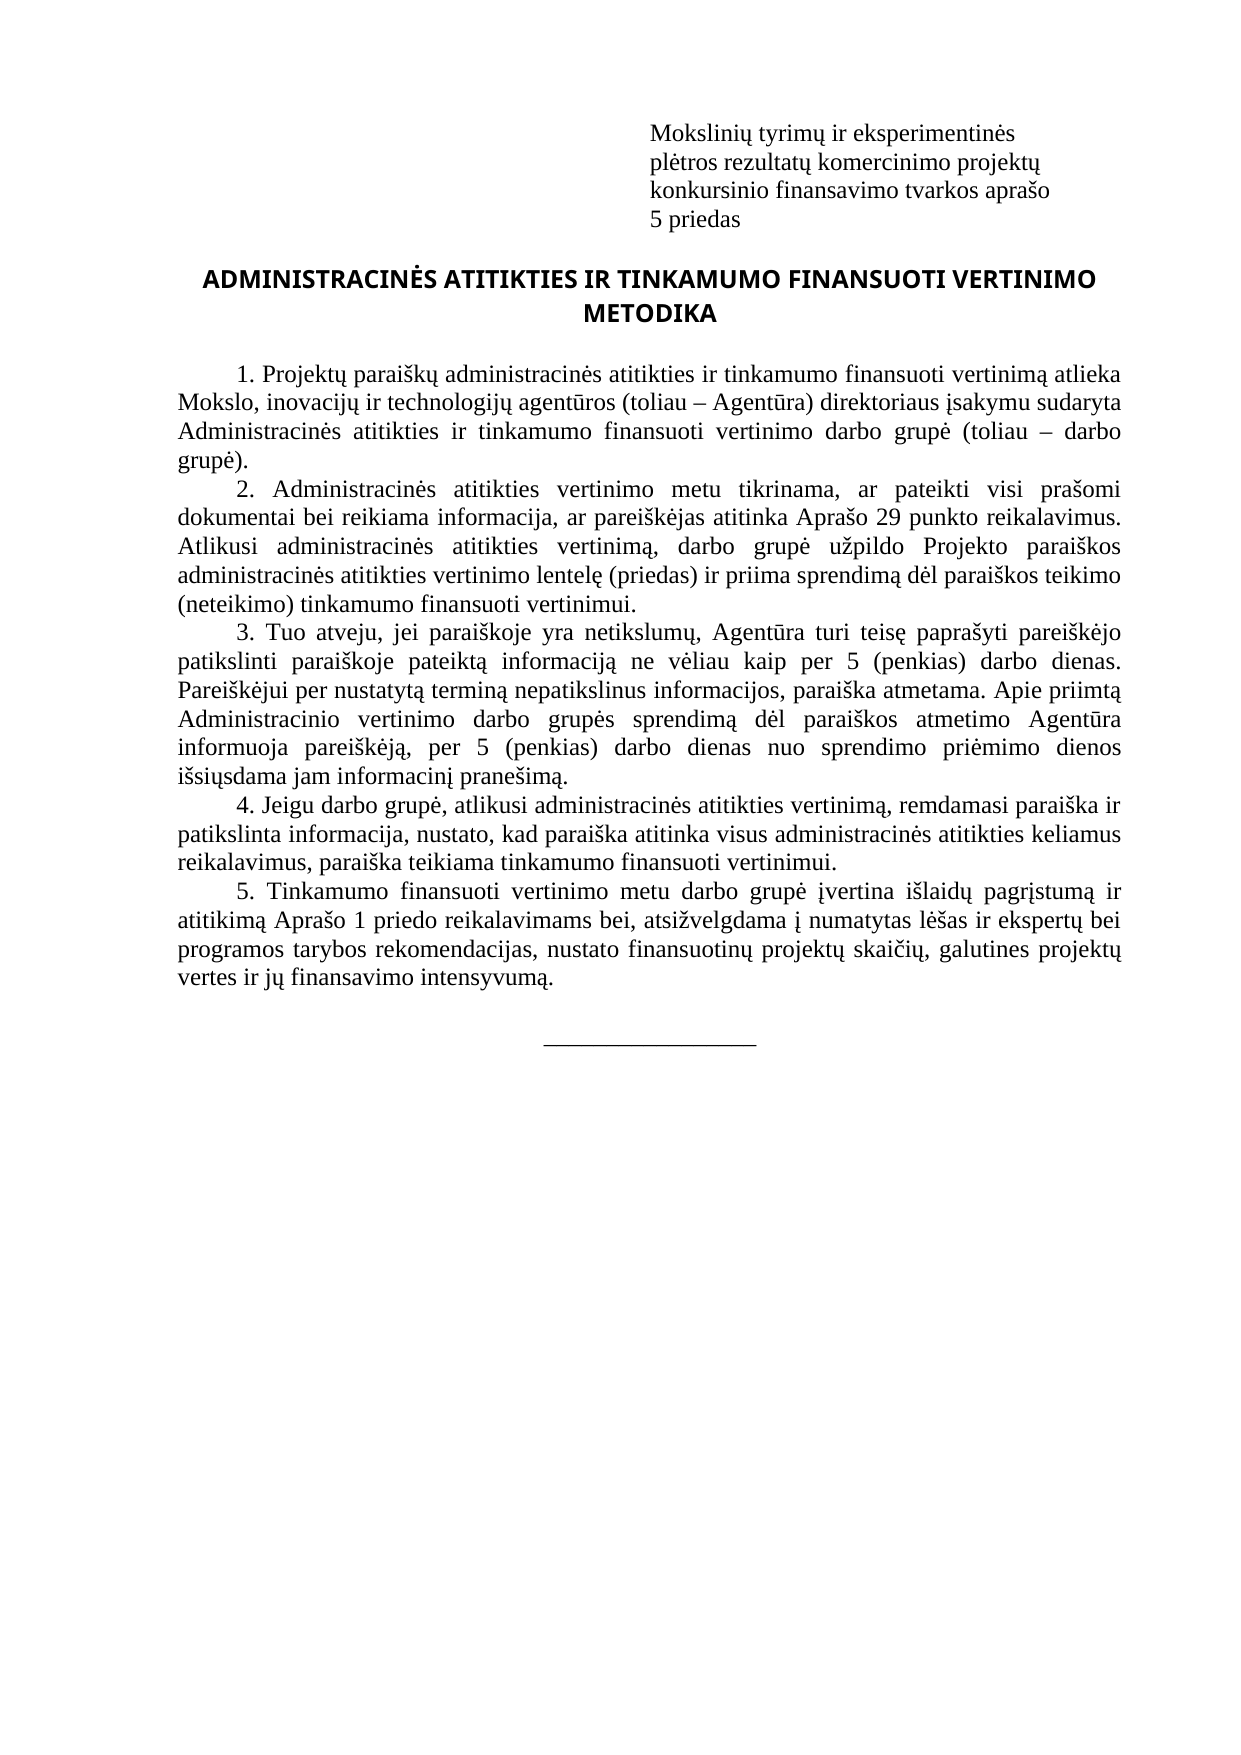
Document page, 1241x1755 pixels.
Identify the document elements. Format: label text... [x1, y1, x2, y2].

text 5 priedas [649, 204, 1122, 233]
text 4. Jeigu darbo grupė, atlikusi administracinės atitikties vertinimą, remdamasi paraiška ir patikslinta informacija, nustato, kad paraiška atitinka visus administracinės atitikties keliamus reikalavimus, paraiška teikiama tinkamumo finansuoti vertinimui. [177, 790, 1122, 876]
text 2. Administracinės atitikties vertinimo metu tikrinama, ar pateikti visi prašomi dokumentai bei reikiama informacija, ar pareiškėjas atitinka Aprašo 29 punkto reikalavimus. Atlikusi administracinės atitikties vertinimą, darbo grupė užpildo Projekto paraiškos administracinės atitikties vertinimo lentelę (priedas) ir priima sprendimą dėl paraiškos teikimo (neteikimo) tinkamumo finansuoti vertinimui. [177, 474, 1122, 617]
text _________________ [177, 1020, 1122, 1049]
text 1. Projektų paraiškų administracinės atitikties ir tinkamumo finansuoti vertinimą atlieka Mokslo, inovacijų ir technologijų agentūros (toliau – Agentūra) direktoriaus įsakymu sudaryta Administracinės atitikties ir tinkamumo finansuoti vertinimo darbo grupė (toliau – darbo grupė). [177, 359, 1122, 474]
text plėtros rezultatų komercinimo projektų [649, 147, 1122, 176]
text 5. Tinkamumo finansuoti vertinimo metu darbo grupė įvertina išlaidų pagrįstumą ir atitikimą Aprašo 1 priedo reikalavimams bei, atsižvelgdama į numatytas lėšas ir ekspertų bei programos tarybos rekomendacijas, nustato finansuotinų projektų skaičių, galutines projektų vertes ir jų finansavimo intensyvumą. [177, 876, 1122, 991]
text 3. Tuo atveju, jei paraiškoje yra netikslumų, Agentūra turi teisę paprašyti pareiškėjo patikslinti paraiškoje pateiktą informaciją ne vėliau kaip per 5 (penkias) darbo dienas. Pareiškėjui per nustatytą terminą nepatikslinus informacijos, paraiška atmetama. Apie priimtą Administracinio vertinimo darbo grupės sprendimą dėl paraiškos atmetimo Agentūra informuoja pareiškėją, per 5 (penkias) darbo dienas nuo sprendimo priėmimo dienos išsiųsdama jam informacinį pranešimą. [177, 617, 1122, 790]
text Mokslinių tyrimų ir eksperimentinės [649, 118, 1122, 147]
text konkursinio finansavimo tvarkos aprašo [649, 176, 1122, 204]
text Administracinės atitikties ir tinkamumo finansuoti vertinimo metodika [177, 262, 1122, 330]
